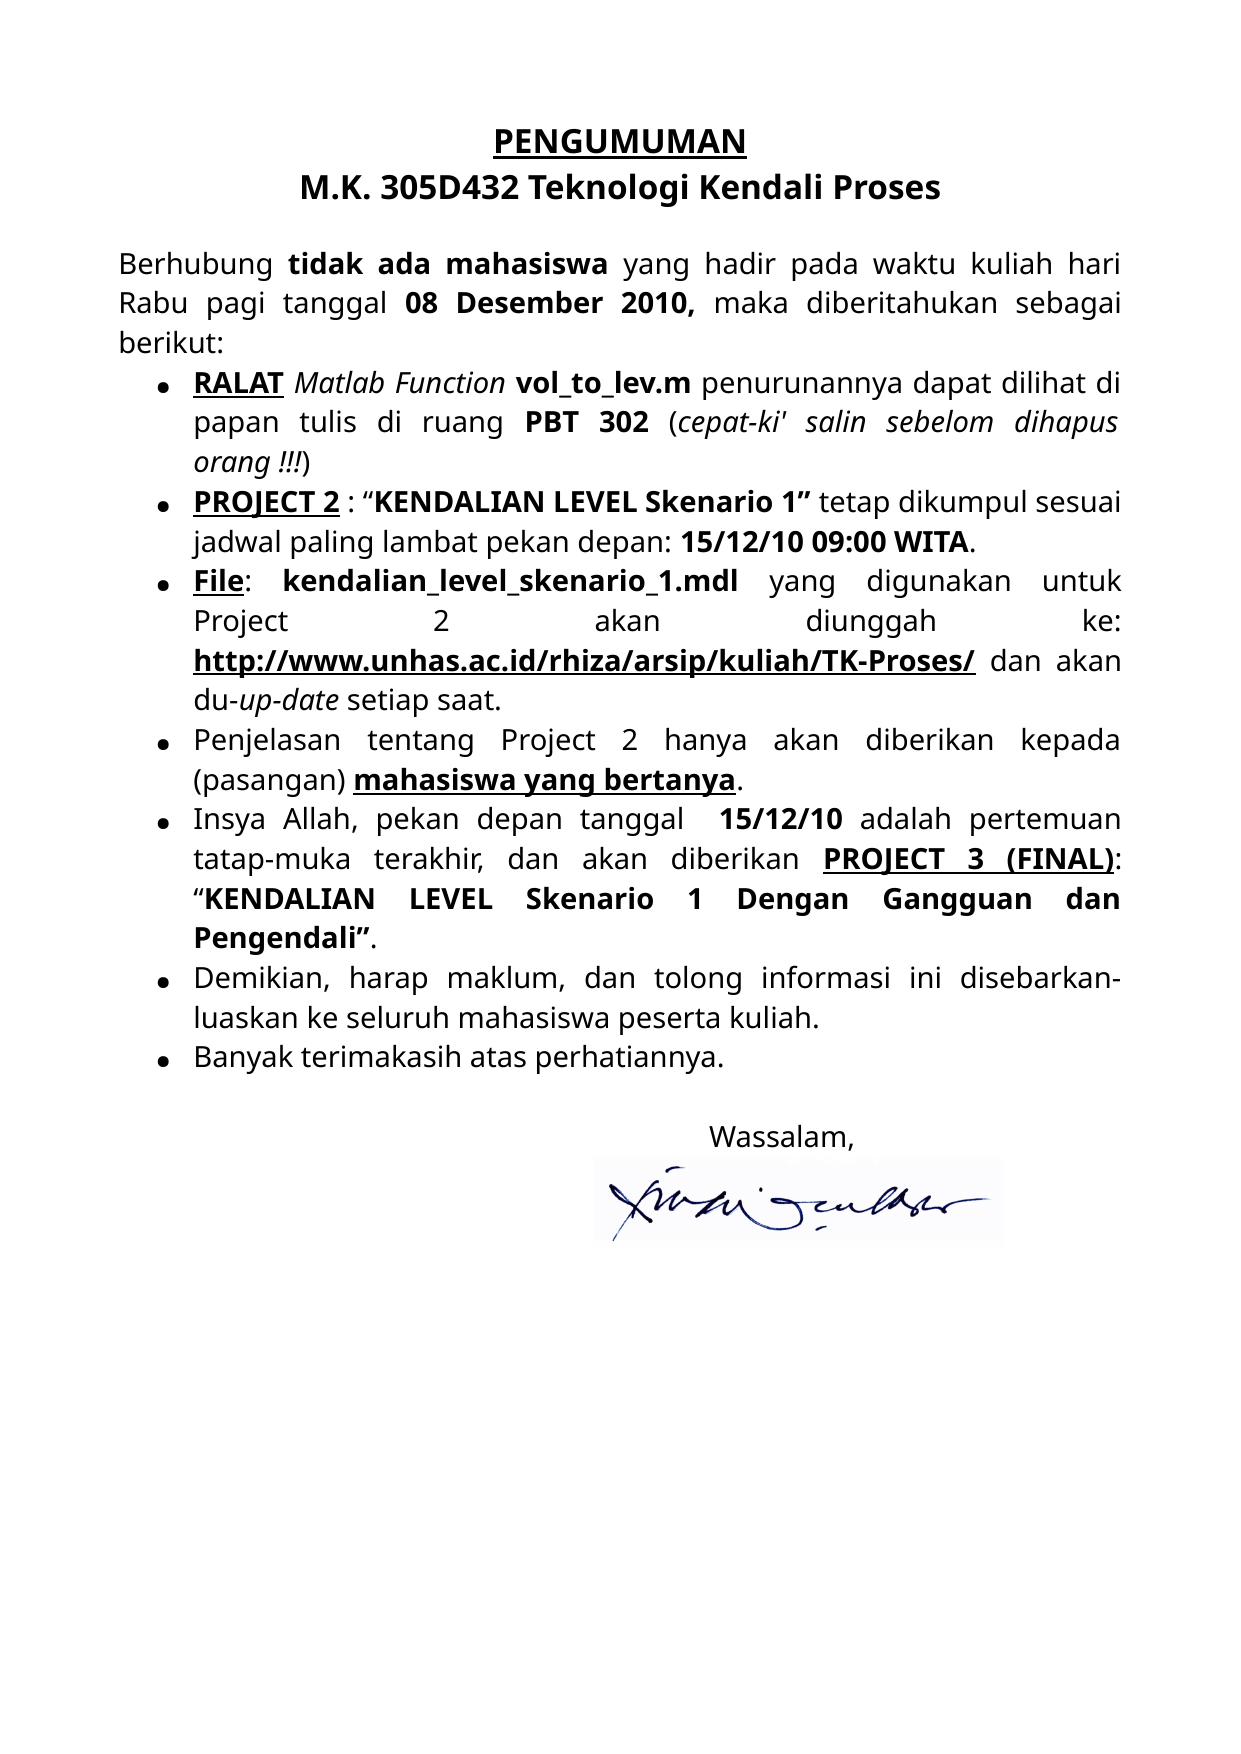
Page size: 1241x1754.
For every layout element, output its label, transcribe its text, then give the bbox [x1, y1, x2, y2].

picture [589, 1155, 1005, 1249]
text Berhubung tidak ada mahasiswa yang hadir pada waktu kuliah hari Rabu pagi tanggal 08 Desember 2010, maka diberitahukan sebagai berikut: [118, 243, 1122, 362]
list Banyak terimakasih atas perhatiannya. [156, 1037, 1122, 1076]
list Insya Allah, pekan depan tanggal 15/12/10 adalah pertemuan tatap-muka terakhir, dan akan diberikan PROJECT 3 (FINAL): “KENDALIAN LEVEL Skenario 1 Dengan Gangguan dan Pengendali”. [156, 799, 1122, 957]
list File: kendalian_level_skenario_1.mdl yang digunakan untuk Project 2 akan diunggah ke: http://www.unhas.ac.id/rhiza/arsip/kuliah/TK-Proses/ dan akan du-up-date setiap saat. [156, 561, 1122, 719]
list RALAT Matlab Function vol_to_lev.m penurunannya dapat dilihat di papan tulis di ruang PBT 302 (cepat-ki' salin sebelom dihapus orang !!!) [156, 362, 1122, 481]
list Penjelasan tentang Project 2 hanya akan diberikan kepada (pasangan) mahasiswa yang bertanya. [156, 719, 1122, 799]
text M.K. 305D432 Teknologi Kendali Proses [118, 163, 1122, 209]
text PENGUMUMAN [118, 118, 1122, 163]
list Demikian, harap maklum, dan tolong informasi ini disebarkan-luaskan ke seluruh mahasiswa peserta kuliah. [156, 957, 1122, 1037]
text Wassalam, [118, 1116, 1122, 1156]
list PROJECT 2 : “KENDALIAN LEVEL Skenario 1” tetap dikumpul sesuai jadwal paling lambat pekan depan: 15/12/10 09:00 WITA. [156, 481, 1122, 561]
